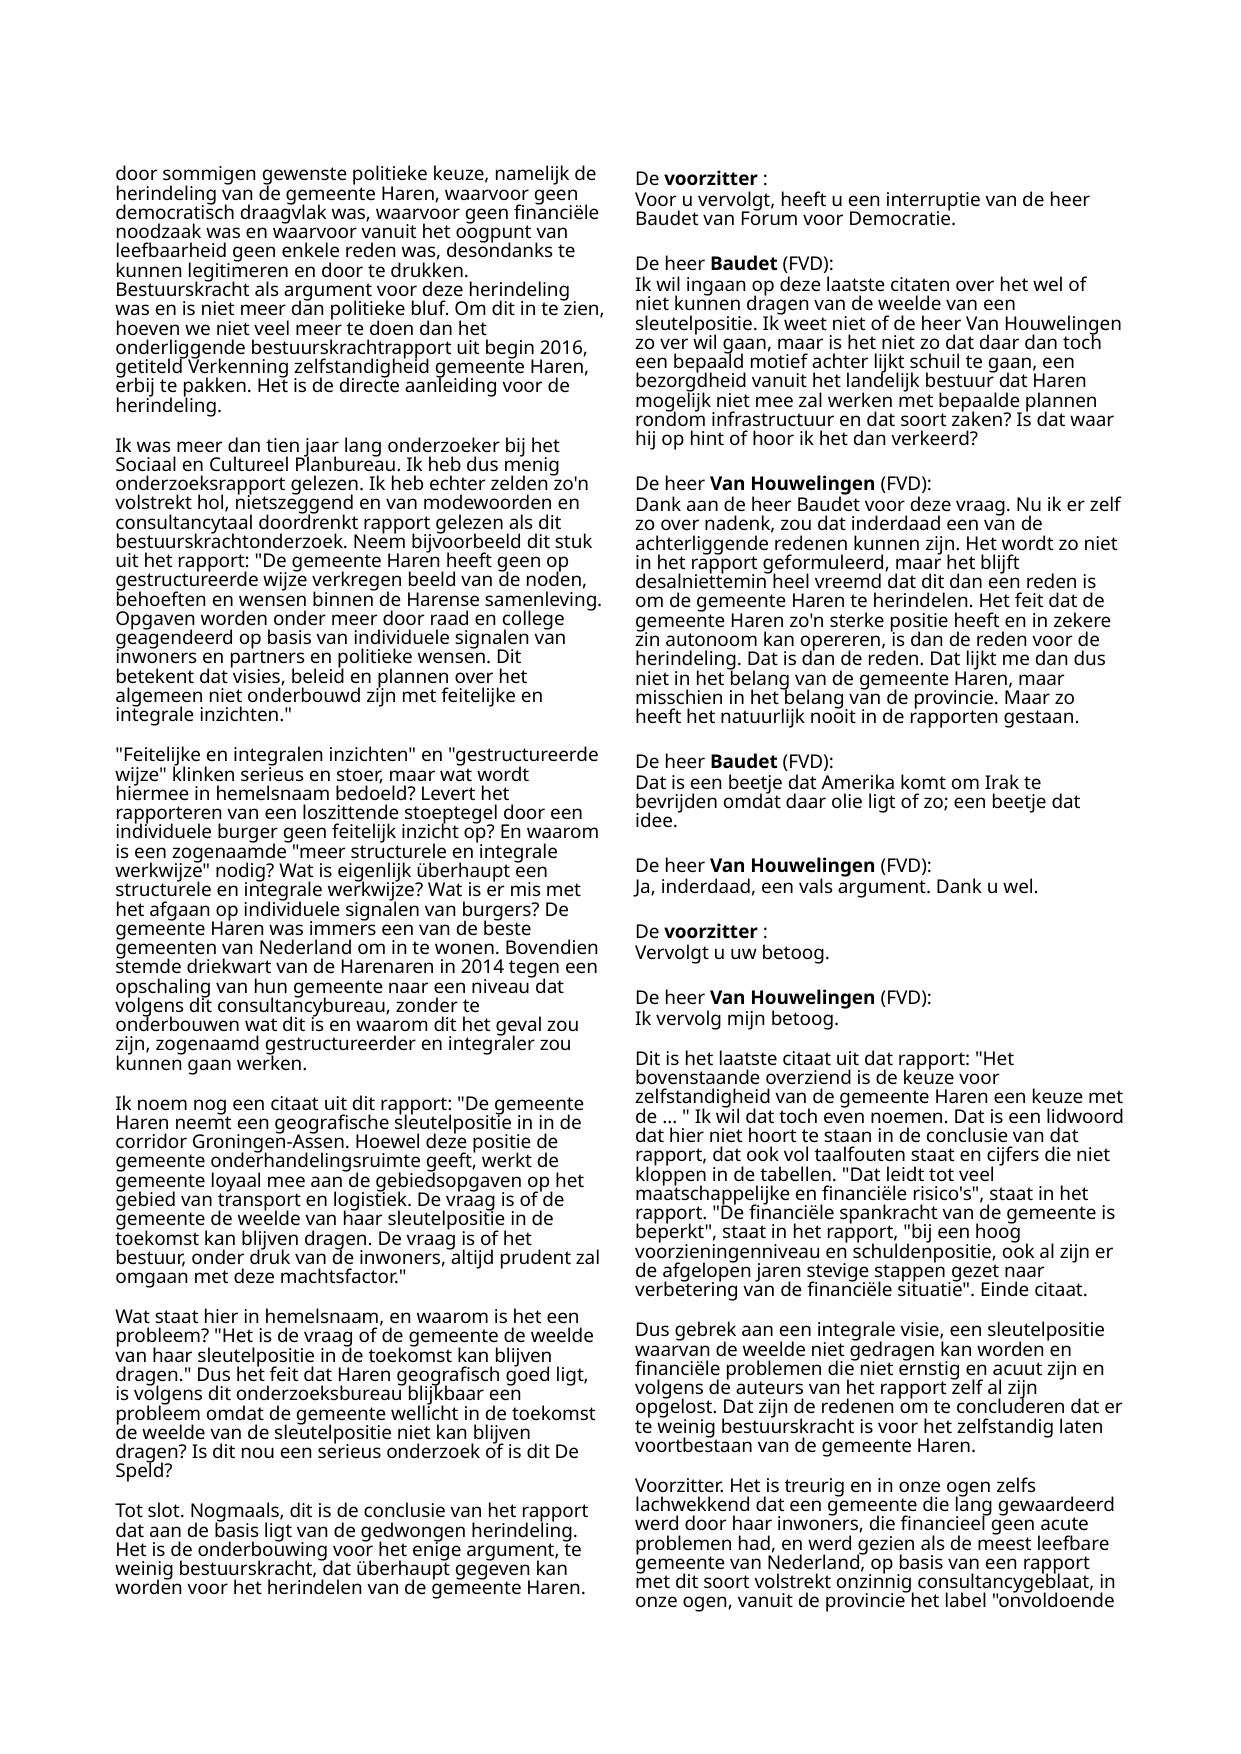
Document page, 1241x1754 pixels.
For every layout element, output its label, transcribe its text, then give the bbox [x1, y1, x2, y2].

text Vervolgt u uw betoog. [635, 944, 1125, 963]
text Dat is een beetje dat Amerika komt om Irak te bevrijden omdat daar olie ligt of zo; een beetje dat idee. [635, 774, 1125, 832]
text Ik wil ingaan op deze laatste citaten over het wel of niet kunnen dragen van de weelde van een sleutelpositie. Ik weet niet of de heer Van Houwelingen zo ver wil gaan, maar is het niet zo dat daar dan toch een bepaald motief achter lijkt schuil te gaan, een bezorgdheid vanuit het landelijk bestuur dat Haren mogelijk niet mee zal werken met bepaalde plannen rondom infrastructuur en dat soort zaken? Is dat waar hij op hint of hoor ik het dan verkeerd? [635, 276, 1125, 449]
text Voor u vervolgt, heeft u een interruptie van de heer Baudet van Forum voor Democratie. [635, 191, 1125, 229]
text De heer Van Houwelingen (FVD): [635, 470, 1125, 496]
text Voorzitter. Het is treurig en in onze ogen zelfs lachwekkend dat een gemeente die lang gewaardeerd werd door haar inwoners, die financieel geen acute problemen had, en werd gezien als de meest leefbare gemeente van Nederland, op basis van een rapport met dit soort volstrekt onzinnig consultancygeblaat, in onze ogen, vanuit de provincie het label "onvoldoende [635, 1477, 1125, 1612]
text Dank aan de heer Baudet voor deze vraag. Nu ik er zelf zo over nadenk, zou dat inderdaad een van de achterliggende redenen kunnen zijn. Het wordt zo niet in het rapport geformuleerd, maar het blijft desalniettemin heel vreemd dat dit dan een reden is om de gemeente Haren te herindelen. Het feit dat de gemeente Haren zo'n sterke positie heeft en in zekere zin autonoom kan opereren, is dan de reden voor de herindeling. Dat is dan de reden. Dat lijkt me dan dus niet in het belang van de gemeente Haren, maar misschien in het belang van de provincie. Maar zo heeft het natuurlijk nooit in de rapporten gestaan. [635, 496, 1125, 727]
text Dus gebrek aan een integrale visie, een sleutelpositie waarvan de weelde niet gedragen kan worden en financiële problemen die niet ernstig en acuut zijn en volgens de auteurs van het rapport zelf al zijn opgelost. Dat zijn de redenen om te concluderen dat er te weinig bestuurskracht is voor het zelfstandig laten voortbestaan van de gemeente Haren. [635, 1321, 1125, 1456]
text Dit is het laatste citaat uit dat rapport: "Het bovenstaande overziend is de keuze voor zelfstandigheid van de gemeente Haren een keuze met de … " Ik wil dat toch even noemen. Dat is een lidwoord dat hier niet hoort te staan in de conclusie van dat rapport, dat ook vol taalfouten staat en cijfers die niet kloppen in de tabellen. "Dat leidt tot veel maatschappelijke en financiële risico's", staat in het rapport. "De financiële spankracht van de gemeente is beperkt", staat in het rapport, "bij een hoog voorzieningenniveau en schuldenpositie, ook al zijn er de afgelopen jaren stevige stappen gezet naar verbetering van de financiële situatie". Einde citaat. [635, 1050, 1125, 1301]
text Ik noem nog een citaat uit dit rapport: "De gemeente Haren neemt een geografische sleutelpositie in in de corridor Groningen-Assen. Hoewel deze positie de gemeente onderhandelingsruimte geeft, werkt de gemeente loyaal mee aan de gebiedsopgaven op het gebied van transport en logistiek. De vraag is of de gemeente de weelde van haar sleutelpositie in de toekomst kan blijven dragen. De vraag is of het bestuur, onder druk van de inwoners, altijd prudent zal omgaan met deze machtsfactor." [115, 1095, 605, 1287]
text Tot slot. Nogmaals, dit is de conclusie van het rapport dat aan de basis ligt van de gedwongen herindeling. Het is de onderbouwing voor het enige argument, te weinig bestuurskracht, dat überhaupt gegeven kan worden voor het herindelen van de gemeente Haren. [115, 1502, 605, 1599]
text De voorzitter : [635, 918, 1125, 944]
text De heer Van Houwelingen (FVD): [635, 984, 1125, 1010]
text De heer Van Houwelingen (FVD): [635, 853, 1125, 878]
text Ik was meer dan tien jaar lang onderzoeker bij het Sociaal en Cultureel Planbureau. Ik heb dus menig onderzoeksrapport gelezen. Ik heb echter zelden zo'n volstrekt hol, nietszeggend en van modewoorden en consultancytaal doordrenkt rapport gelezen als dit bestuurskrachtonderzoek. Neem bijvoorbeeld dit stuk uit het rapport: "De gemeente Haren heeft geen op gestructureerde wijze verkregen beeld van de noden, behoeften en wensen binnen de Harense samenleving. Opgaven worden onder meer door raad en college geagendeerd op basis van individuele signalen van inwoners en partners en politieke wensen. Dit betekent dat visies, beleid en plannen over het algemeen niet onderbouwd zijn met feitelijke en integrale inzichten." [115, 437, 605, 726]
text Ik vervolg mijn betoog. [635, 1010, 1125, 1029]
text De voorzitter : [635, 165, 1125, 191]
text De heer Baudet (FVD): [635, 250, 1125, 276]
text De heer Baudet (FVD): [635, 748, 1125, 774]
text Wat staat hier in hemelsnaam, en waarom is het een probleem? "Het is de vraag of de gemeente de weelde van haar sleutelpositie in de toekomst kan blijven dragen." Dus het feit dat Haren geografisch goed ligt, is volgens dit onderzoeksbureau blijkbaar een probleem omdat de gemeente wellicht in de toekomst de weelde van de sleutelpositie niet kan blijven dragen? Is dit nou een serieus onderzoek of is dit De Speld? [115, 1308, 605, 1482]
text "Feitelijke en integralen inzichten" en "gestructureerde wijze" klinken serieus en stoer, maar wat wordt hiermee in hemelsnaam bedoeld? Levert het rapporteren van een loszittende stoeptegel door een individuele burger geen feitelijk inzicht op? En waarom is een zogenaamde "meer structurele en integrale werkwijze" nodig? Wat is eigenlijk überhaupt een structurele en integrale werkwijze? Wat is er mis met het afgaan op individuele signalen van burgers? De gemeente Haren was immers een van de beste gemeenten van Nederland om in te wonen. Bovendien stemde driekwart van de Harenaren in 2014 tegen een opschaling van hun gemeente naar een niveau dat volgens dit consultancybureau, zonder te onderbouwen wat dit is en waarom dit het geval zou zijn, zogenaamd gestructureerder en integraler zou kunnen gaan werken. [115, 746, 605, 1074]
text door sommigen gewenste politieke keuze, namelijk de herindeling van de gemeente Haren, waarvoor geen democratisch draagvlak was, waarvoor geen financiële noodzaak was en waarvoor vanuit het oogpunt van leefbaarheid geen enkele reden was, desondanks te kunnen legitimeren en door te drukken. Bestuurskracht als argument voor deze herindeling was en is niet meer dan politieke bluf. Om dit in te zien, hoeven we niet veel meer te doen dan het onderliggende bestuurskrachtrapport uit begin 2016, getiteld Verkenning zelfstandigheid gemeente Haren, erbij te pakken. Het is de directe aanleiding voor de herindeling. [115, 165, 605, 416]
text Ja, inderdaad, een vals argument. Dank u wel. [635, 878, 1125, 898]
